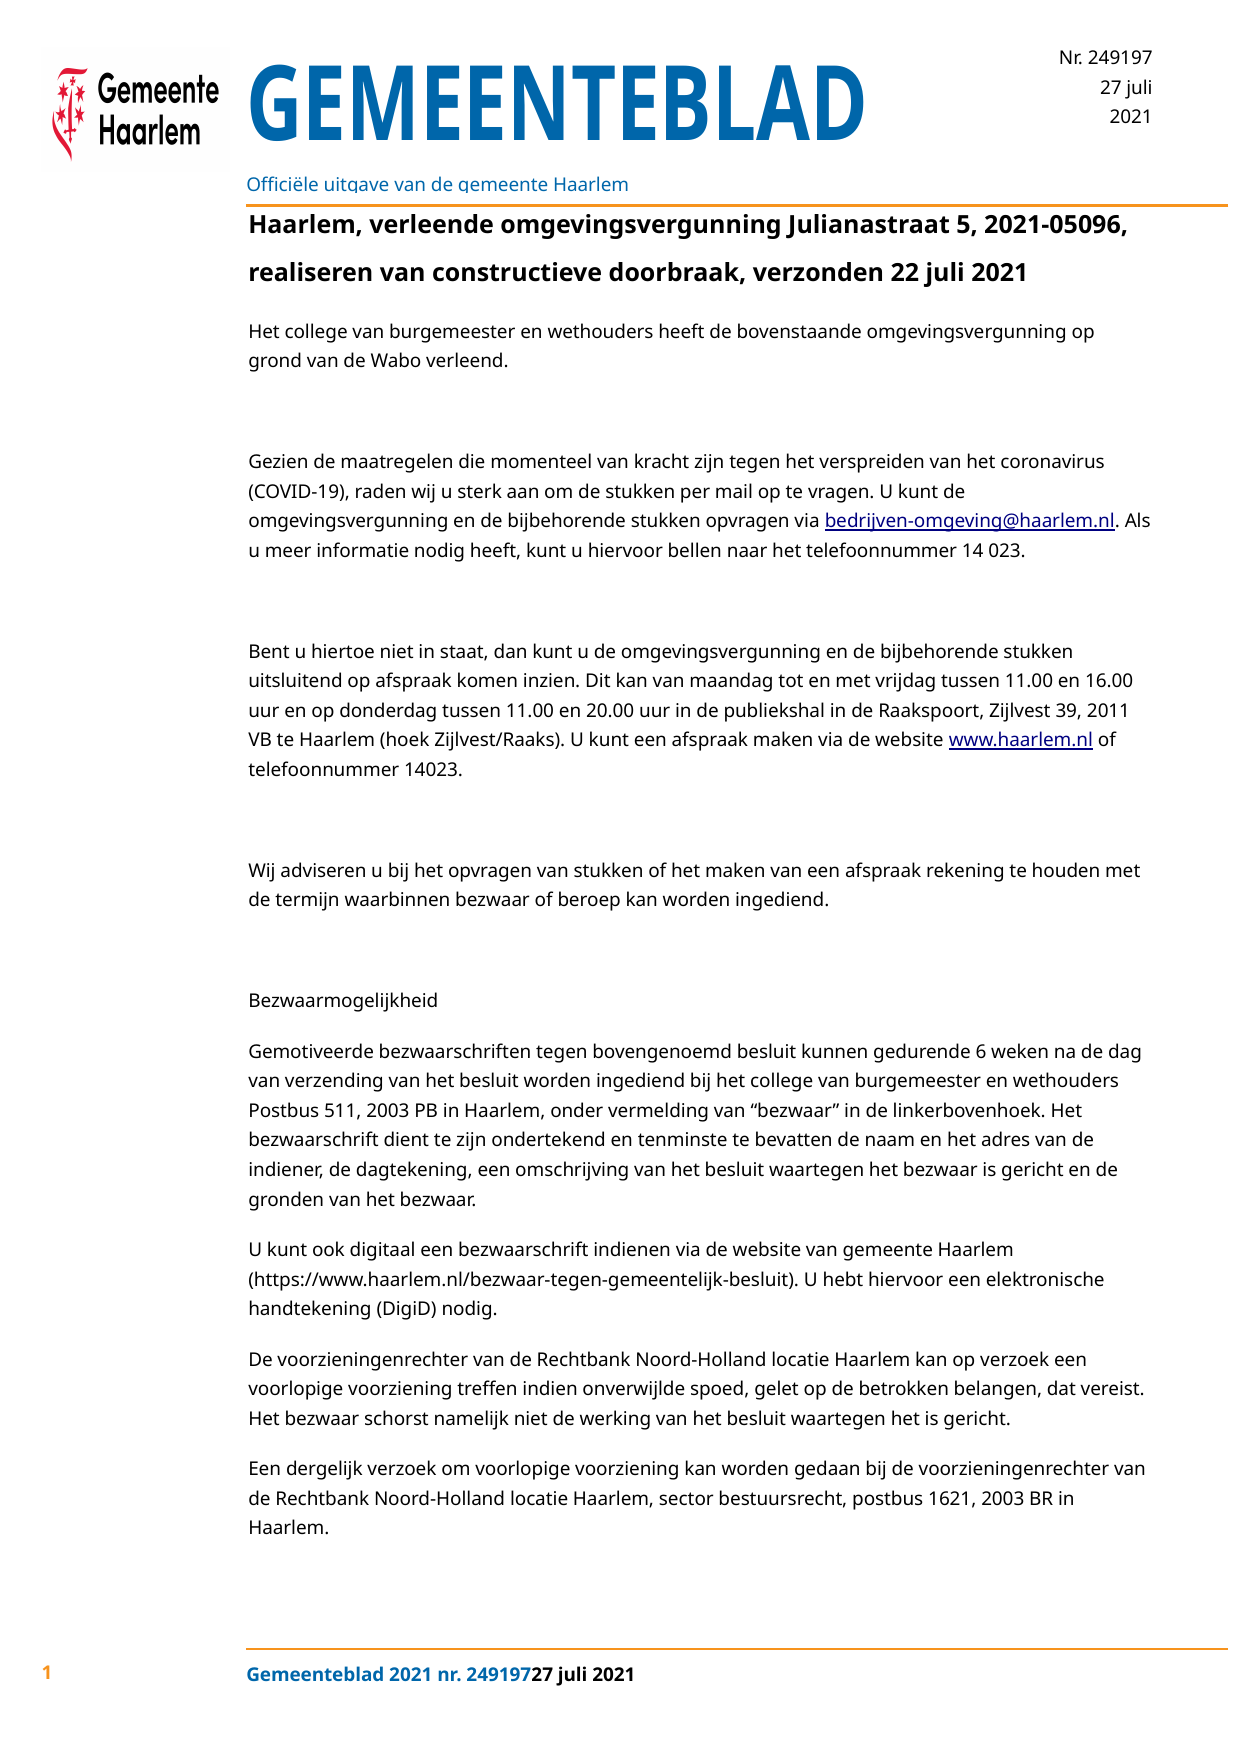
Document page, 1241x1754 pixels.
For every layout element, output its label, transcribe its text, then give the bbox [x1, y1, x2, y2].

text Haarlem, verleende omgevingsvergunning Julianastraat 5, 2021-05096, realiseren van constructieve doorbraak, verzonden 22 juli 2021 [248, 207, 1152, 288]
text Wij adviseren u bij het opvragen van stukken of het maken van een afspraak rekening te houden met de termijn waarbinnen bezwaar of beroep kan worden ingediend. [248, 857, 1152, 912]
text U kunt ook digitaal een bezwaarschrift indienen via de website van gemeente Haarlem (https://www.haarlem.nl/bezwaar-tegen-gemeentelijk-besluit). U hebt hiervoor een elektronische handtekening (DigiD) nodig. [248, 1236, 1152, 1321]
text Gemotiveerde bezwaarschriften tegen bovengenoemd besluit kunnen gedurende 6 weken na de dag van verzending van het besluit worden ingediend bij het college van burgemeester en wethouders Postbus 511, 2003 PB in Haarlem, onder vermelding van “bezwaar” in de linkerbovenhoek. Het bezwaarschrift dient te zijn ondertekend en tenminste te bevatten de naam en het adres van de indiener, de dagtekening, een omschrijving van het besluit waartegen het bezwaar is gericht en de gronden van het bezwaar. [248, 1038, 1152, 1212]
picture [41, 47, 231, 172]
text Een dergelijk verzoek om voorlopige voorziening kan worden gedaan bij de voorzieningenrechter van de Rechtbank Noord-Holland locatie Haarlem, sector bestuursrecht, postbus 1621, 2003 BR in Haarlem. [248, 1455, 1152, 1540]
text Bezwaarmogelijkheid [248, 987, 1152, 1013]
text Bent u hiertoe niet in staat, dan kunt u de omgevingsvergunning en de bijbehorende stukken uitsluitend op afspraak komen inzien. Dit kan van maandag tot en met vrijdag tussen 11.00 en 16.00 uur en op donderdag tussen 11.00 en 20.00 uur in de publiekshal in de Raakspoort, Zijlvest 39, 2011 VB te Haarlem (hoek Zijlvest/Raaks). U kunt een afspraak maken via de website www.haarlem.nl of telefoonnummer 14023. [248, 638, 1152, 782]
text Het college van burgemeester en wethouders heeft de bovenstaande omgevingsvergunning op grond van de Wabo verleend. [248, 318, 1152, 373]
text De voorzieningenrechter van de Rechtbank Noord-Holland locatie Haarlem kan op verzoek een voorlopige voorziening treffen indien onverwijlde spoed, gelet op de betrokken belangen, dat vereist. Het bezwaar schorst namelijk niet de werking van het besluit waartegen het is gericht. [248, 1346, 1152, 1431]
text Gezien de maatregelen die momenteel van kracht zijn tegen het verspreiden van het coronavirus (COVID-19), raden wij u sterk aan om de stukken per mail op te vragen. U kunt de omgevingsvergunning en de bijbehorende stukken opvragen via bedrijven-omgeving@haarlem.nl. Als u meer informatie nodig heeft, kunt u hiervoor bellen naar het telefoonnummer 14 023. [248, 448, 1152, 563]
